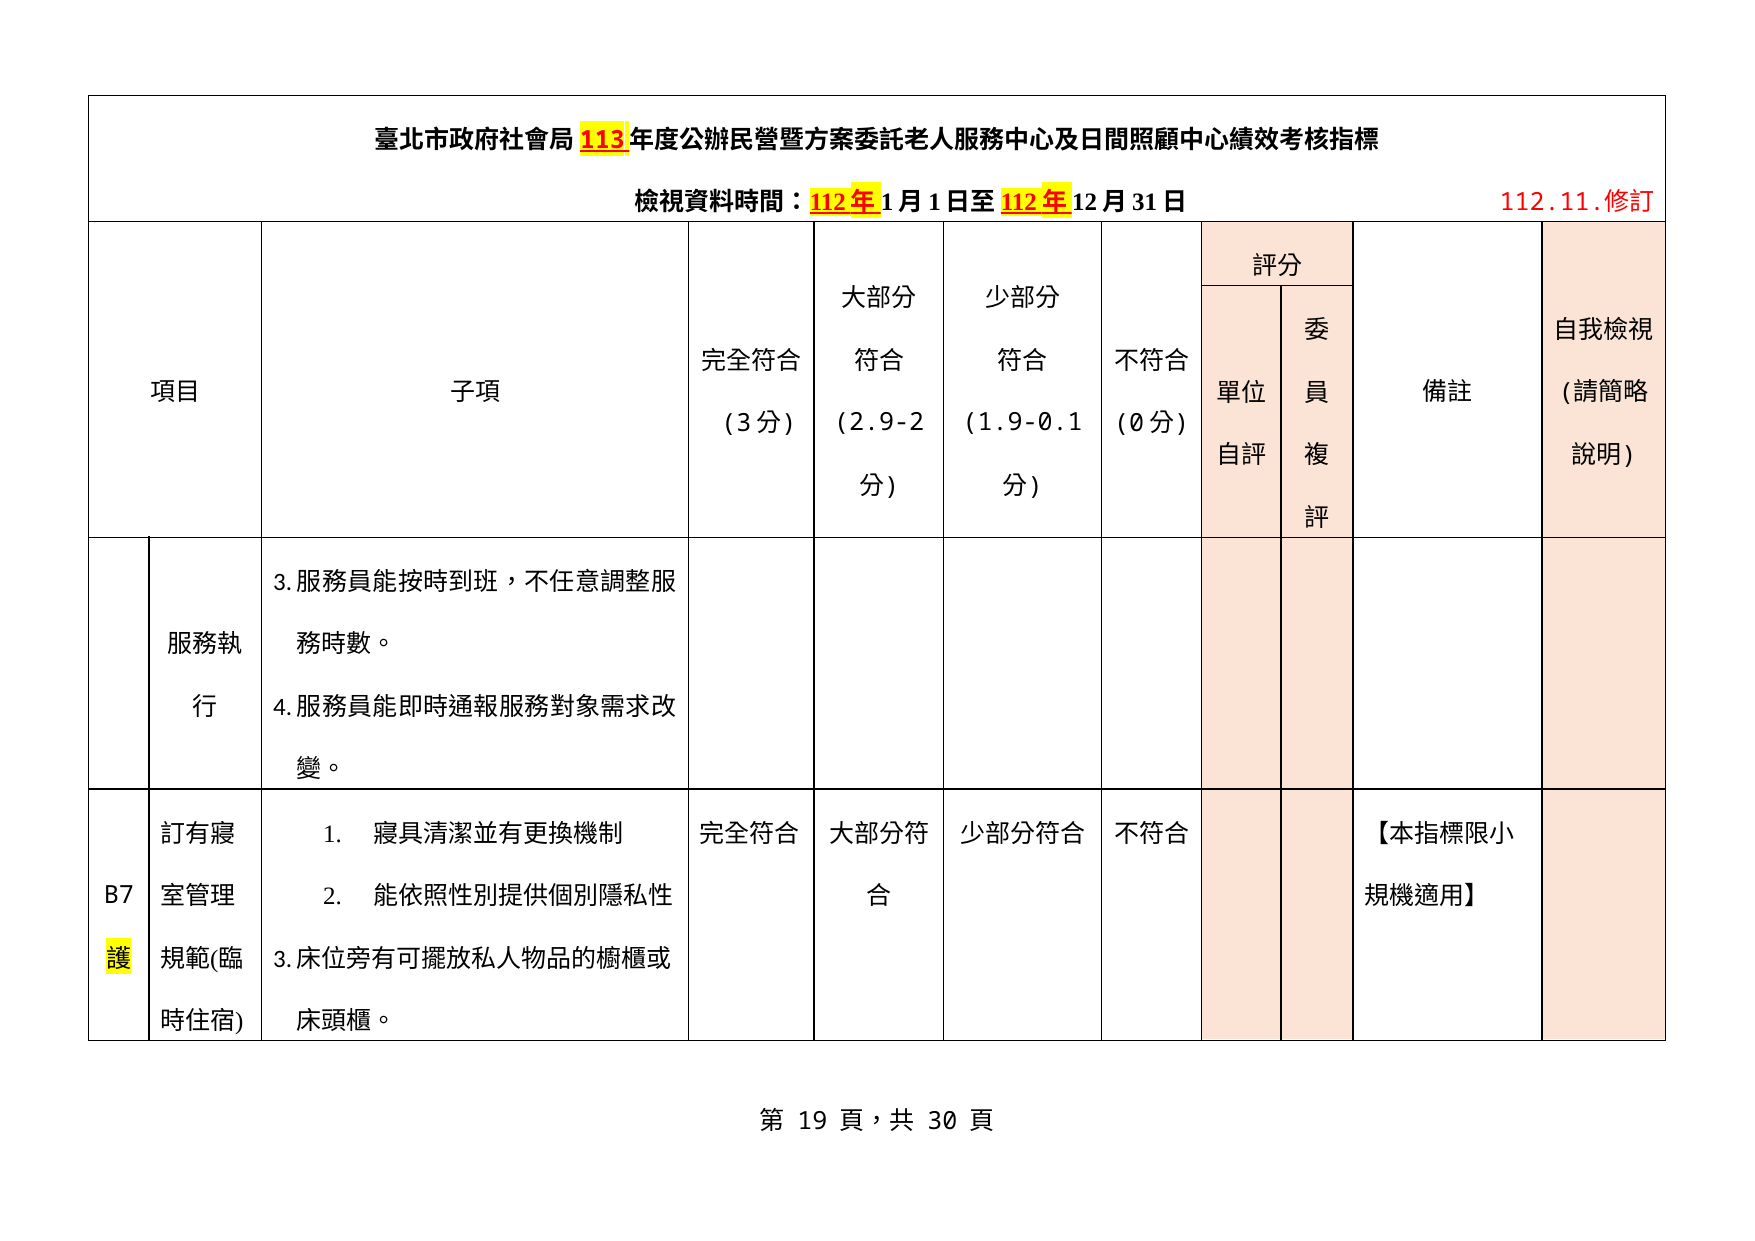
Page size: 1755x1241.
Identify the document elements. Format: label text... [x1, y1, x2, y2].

table_cell 不符合 [1102, 790, 1201, 1039]
table_cell 自我檢視 (請簡略說明) [1543, 222, 1665, 536]
table_cell 少部分符合 [944, 790, 1101, 1039]
table_cell [1282, 538, 1352, 788]
table_cell 機構訂有服務員查核與評估機制。 服務員能依服務計畫執行。 服務員能按時到班，不任意調整服務時數。 服務員能即時通報服務對象需求改變。 [262, 538, 688, 788]
table_cell 評分 [1202, 222, 1352, 285]
table_cell [944, 538, 1101, 788]
table_cell [1543, 790, 1665, 1039]
table_cell 訂有寢室管理規範(臨時住宿) [150, 790, 261, 1039]
table_cell [815, 538, 943, 788]
table_header 臺北市政府社會局113年度公辦民營暨方案委託老人服務中心及日間照顧中心績效考核指標 檢視資料時間：112年1月1日至112年12月31日 112.11.修訂 [89, 96, 1665, 221]
table_cell [1102, 538, 1201, 788]
table_cell [89, 538, 148, 788]
table_cell [1543, 538, 1665, 788]
table_cell 委員複評 [1282, 286, 1352, 536]
table_cell 少部分 符合 (1.9-0.1分) [944, 222, 1101, 536]
table_cell 【本指標限小規機適用】 [1354, 790, 1541, 1039]
table_cell 大部分符合 [815, 790, 943, 1039]
table_cell B7護 [89, 790, 148, 1039]
table_cell [689, 538, 813, 788]
table_cell [1202, 790, 1280, 1039]
table_cell 不符合 (0分) [1102, 222, 1201, 536]
table_cell 項目 [89, 222, 261, 536]
table_cell 服務執行 [150, 538, 261, 788]
table_cell 備註 [1354, 222, 1541, 536]
table_cell 子項 [262, 222, 688, 536]
table_cell 單位自評 [1202, 286, 1280, 536]
table_cell 完全符合 (3分) [689, 222, 813, 536]
table_cell 大部分 符合 (2.9-2分) [815, 222, 943, 536]
table_cell [1354, 538, 1541, 788]
table_cell [1202, 538, 1280, 788]
table_cell [1282, 790, 1352, 1039]
table_cell 完全符合 [689, 790, 813, 1039]
table_cell 寢具清潔並有更換機制 能依照性別提供個別隱私性 床位旁有可擺放私人物品的櫥櫃或床頭櫃。 [262, 790, 688, 1039]
